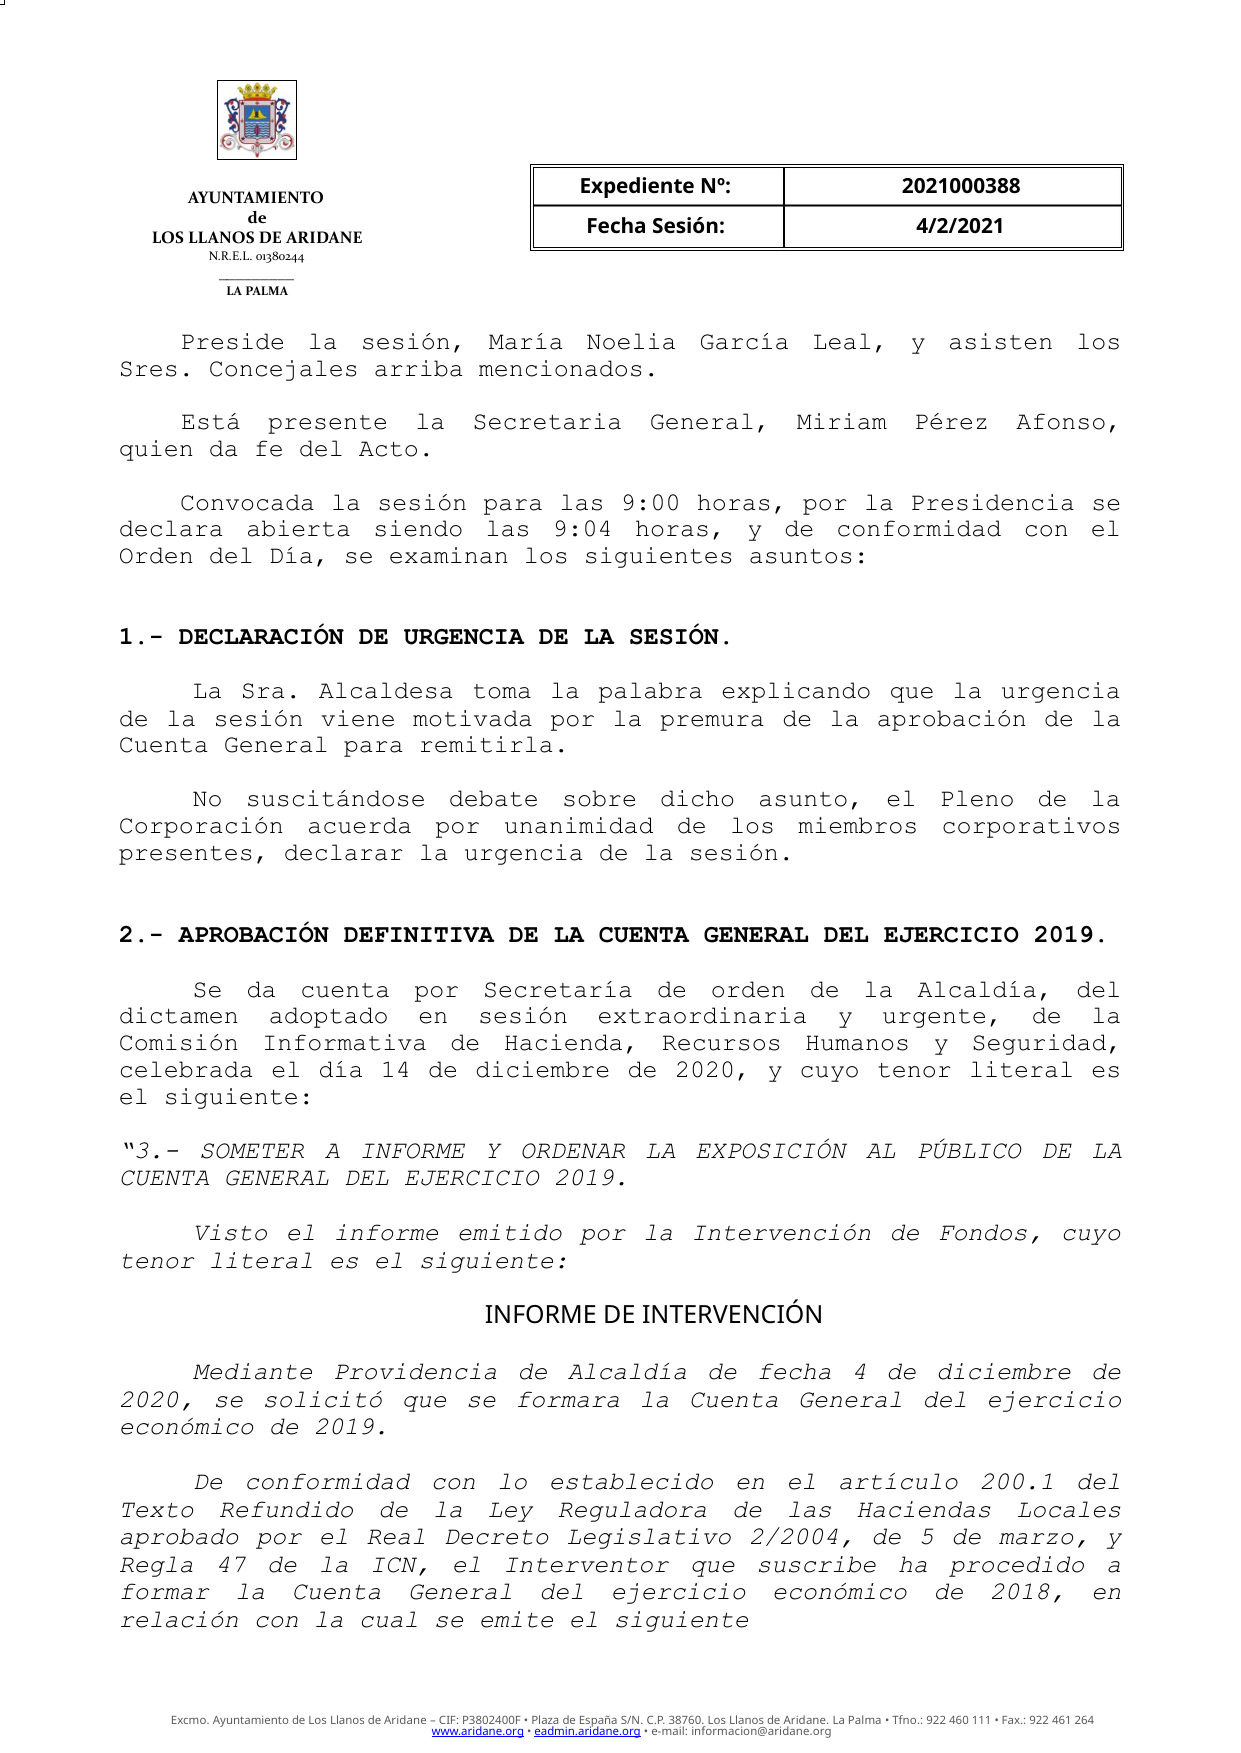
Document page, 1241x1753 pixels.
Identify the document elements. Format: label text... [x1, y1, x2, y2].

text Excmo. Ayuntamiento de Los Llanos de Aridane – CIF: P3802400F • Plaza de España S/N. C.P. 38760. Los Llanos de Aridane. La Palma • Tfno.: 922 460 111 • Fax.: 922 461 264 [171, 1713, 1095, 1727]
text _ [219, 266, 226, 279]
text 020, se solicitó que se formara la Cuenta General del ejercicio [159, 1385, 1146, 1413]
text LOS LLANOS DE ARIDANE [152, 230, 387, 247]
text declara abierta siendo las 9:04 horas, y de conformidad con el [119, 516, 1146, 542]
text LA PALMA [226, 286, 317, 298]
text CUENTA GENERAL DEL EJERCICIO 2019. [119, 1163, 654, 1192]
text Corporación acuerda por unanimidad de los miembros corporativos [119, 812, 1146, 838]
text Preside la sesión, María Noelia García Leal, y asisten los [180, 327, 1146, 355]
text 2 [119, 1384, 159, 1412]
picture [531, 165, 1123, 250]
text _ [317, 266, 327, 282]
text aprobado por el Real Decreto Legislativo 2/2004, de 5 de marzo, y [119, 1523, 1146, 1550]
text de la sesión viene motivada por la premura de la aprobación de la [119, 705, 1146, 732]
text celebrada el día 14 de diciembre de 2020, y cuyo tenor literal es [119, 1056, 1146, 1083]
text 4/2/2021 [916, 214, 1059, 239]
text tenor literal es el siguiente: [119, 1247, 1146, 1274]
text AYUNTAMIENTO [188, 190, 387, 207]
text Convocada la sesión para las 9:00 horas, por la Presidencia se [180, 487, 1146, 516]
text Se da cuenta por Secretaría de orden de la Alcaldía, del [192, 974, 1146, 1001]
text Comisión Informativa de Hacienda, Recursos Humanos y Seguridad, [119, 1029, 1146, 1056]
text dictamen adoptado en sesión extraordinaria y urgente, de la [119, 1001, 1146, 1029]
text 3.- SOMETER A INFORME Y ORDENAR LA EXPOSICIÓN AL PÚBLICO DE LA [134, 1136, 1146, 1164]
text No suscitándose debate sobre dicho asunto, el Pleno de la [192, 783, 1146, 812]
text Visto el informe emitido por la Intervención de Fondos, cuyo [192, 1218, 1146, 1247]
text de [247, 210, 387, 227]
text Orden del Día, se examinan los siguientes asuntos: [119, 542, 1146, 569]
text Expediente Nº: [579, 173, 761, 198]
text Cuenta General para remitirla. [119, 732, 1146, 758]
text N.R.E.L. 01380244 [208, 250, 327, 262]
text Mediante Providencia de Alcaldía de fecha 4 de diciembre de [193, 1357, 1146, 1385]
text 1.- DECLARACIÓN DE URGENCIA DE LA SESIÓN. [119, 622, 759, 650]
text Está presente la Secretaria General, Miriam Pérez Afonso, [181, 407, 1146, 435]
text presentes, declarar la urgencia de la sesión. [119, 838, 1146, 865]
text 2.- APROBACIÓN DEFINITIVA DE LA CUENTA GENERAL DEL EJERCICIO 2019. [119, 920, 1134, 948]
text relación con la cual se emite el siguiente [119, 1605, 1146, 1633]
text INFORME DE INTERVENCIÓN [484, 1301, 854, 1330]
text De conformidad con lo establecido en el artículo 200.1 del [193, 1467, 1146, 1494]
picture [218, 81, 296, 159]
text Fecha Sesión: [586, 214, 761, 239]
text ________ [226, 266, 317, 282]
text “ [119, 1136, 134, 1163]
text económico de 2019. [119, 1412, 414, 1440]
text Texto Refundido de la Ley Reguladora de las Haciendas Locales [119, 1494, 1146, 1523]
text www.aridane.org • eadmin.aridane.org • e-mail: informacion@aridane.org [431, 1724, 834, 1738]
text quien da fe del Acto. [119, 435, 1146, 462]
text el siguiente: [119, 1083, 1146, 1110]
text 2021000388 [902, 173, 1059, 198]
text formar la Cuenta General del ejercicio económico de 2018, en [119, 1578, 1146, 1605]
text Sres. Concejales arriba mencionados. [119, 355, 1146, 382]
text Regla 47 de la ICN, el Interventor que suscribe ha procedido a [119, 1550, 1146, 1578]
text La Sra. Alcaldesa toma la palabra explicando que la urgencia [192, 676, 1146, 705]
